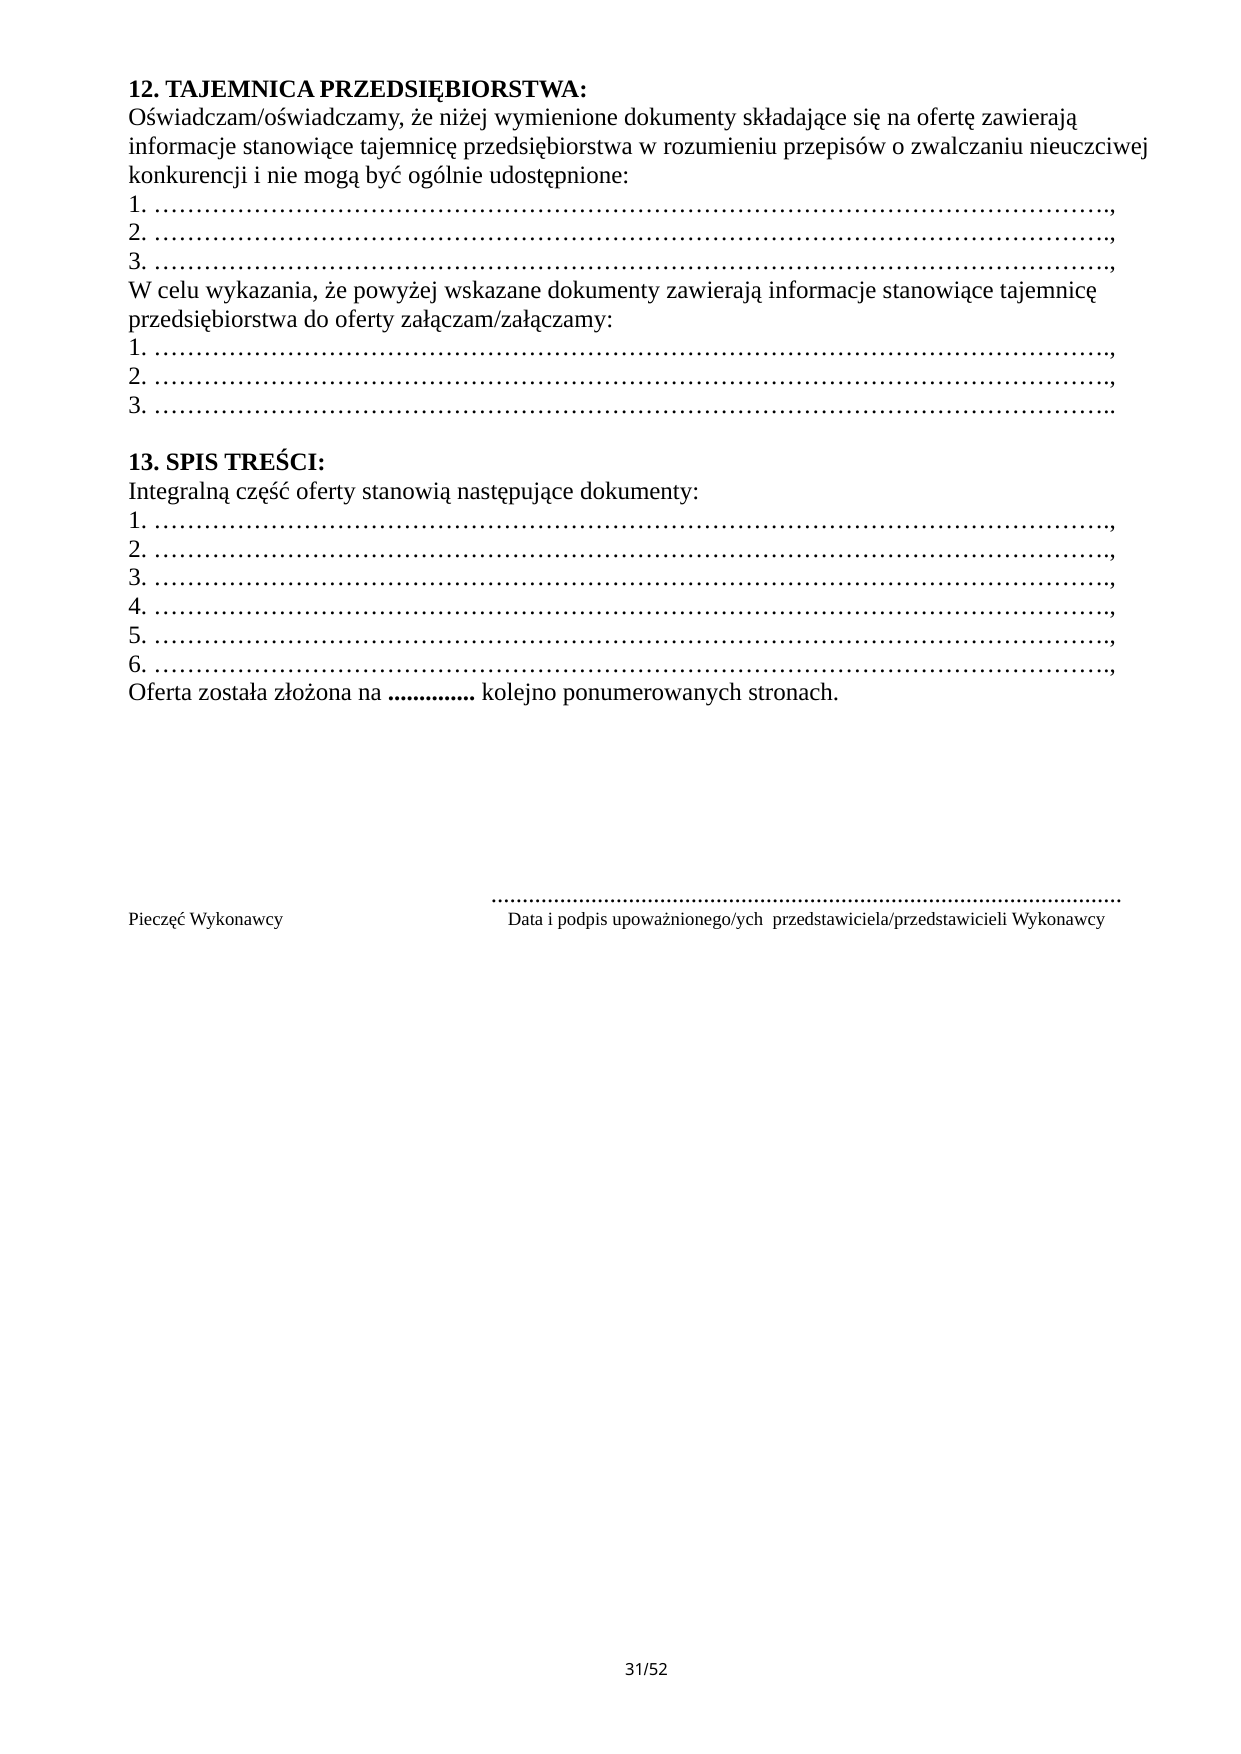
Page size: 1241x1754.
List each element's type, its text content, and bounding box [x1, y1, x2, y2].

text Integralną część oferty stanowią następujące dokumenty: [128, 476, 1164, 505]
text 4. ……………………………………………………………………………………………………., [128, 591, 1164, 620]
text 1. ……………………………………………………………………………………………………., [128, 505, 1164, 534]
text 2. ……………………………………………………………………………………………………., [128, 534, 1164, 562]
text 2. ……………………………………………………………………………………………………., [128, 361, 1164, 390]
text 6. ……………………………………………………………………………………………………., [128, 649, 1164, 677]
text W celu wykazania, że powyżej wskazane dokumenty zawierają informacje stanowiące tajemnicę [128, 275, 1164, 304]
text 12. TAJEMNICA PRZEDSIĘBIORSTWA: [128, 74, 1164, 102]
text 1. ……………………………………………………………………………………………………., [128, 332, 1164, 361]
text Oświadczam/oświadczamy, że niżej wymienione dokumenty składające się na ofertę zawierają informacje stanowiące tajemnicę przedsiębiorstwa w rozumieniu przepisów o zwalczaniu nieuczciwej konkurencji i nie mogą być ogólnie udostępnione: [128, 102, 1164, 189]
text 3. ……………………………………………………………………………………………………., [128, 562, 1164, 591]
text 3. ……………………………………………………………………………………………………., [128, 246, 1164, 275]
text 2. ……………………………………………………………………………………………………., [128, 217, 1164, 246]
text 1. ……………………………………………………………………………………………………., [128, 189, 1164, 217]
text ..................................................................................................... [128, 879, 1164, 907]
text przedsiębiorstwa do oferty załączam/załączamy: [128, 304, 1164, 332]
text 5. ……………………………………………………………………………………………………., [128, 620, 1164, 649]
text 3. …………………………………………………………………………………………………….. [128, 390, 1164, 419]
text 13. SPIS TREŚCI: [128, 447, 1164, 476]
text Pieczęć Wykonawcy Data i podpis upoważnionego/ych przedstawiciela/przedstawicieli Wykonawcy [128, 907, 1164, 929]
text Oferta została złożona na .............. kolejno ponumerowanych stronach. [128, 677, 1164, 706]
